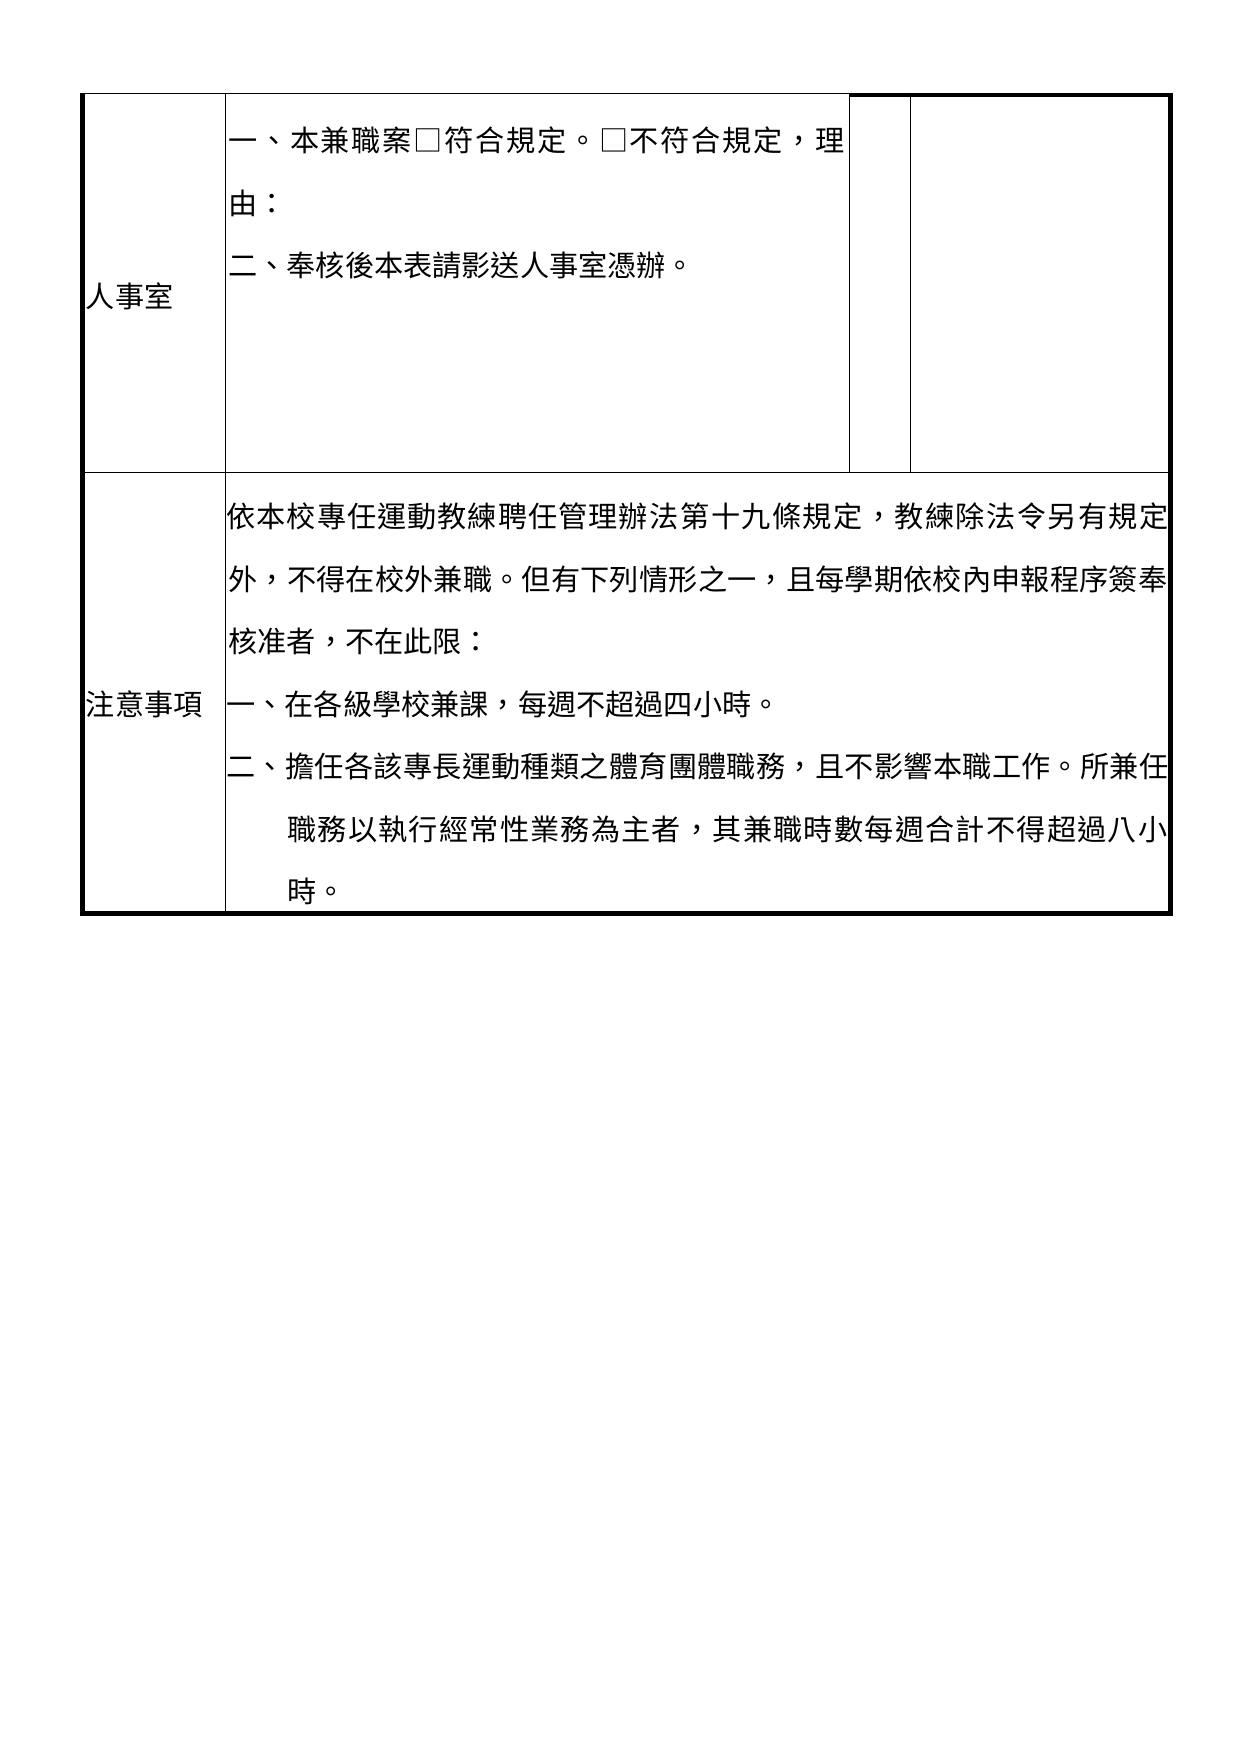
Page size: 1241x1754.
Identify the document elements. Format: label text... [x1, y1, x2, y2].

table_cell [850, 97, 910, 472]
table_cell 依本校專任運動教練聘任管理辦法第十九條規定，教練除法令另有規定外，不得在校外兼職。但有下列情形之一，且每學期依校內申報程序簽奉核准者，不在此限： 一、在各級學校兼課，每週不超過四小時。 二、擔任各該專長運動種類之體育團體職務，且不影響本職工作。所兼任職務以執行經常性業務為主者，其兼職時數每週合計不得超過八小時。 [226, 473, 1168, 911]
table_cell [911, 97, 1168, 472]
table_cell 人事室 [85, 94, 225, 472]
table_cell 一、本兼職案□符合規定。□不符合規定，理由： 二、奉核後本表請影送人事室憑辦。 [226, 94, 849, 472]
table_cell 注意事項 [85, 473, 225, 911]
